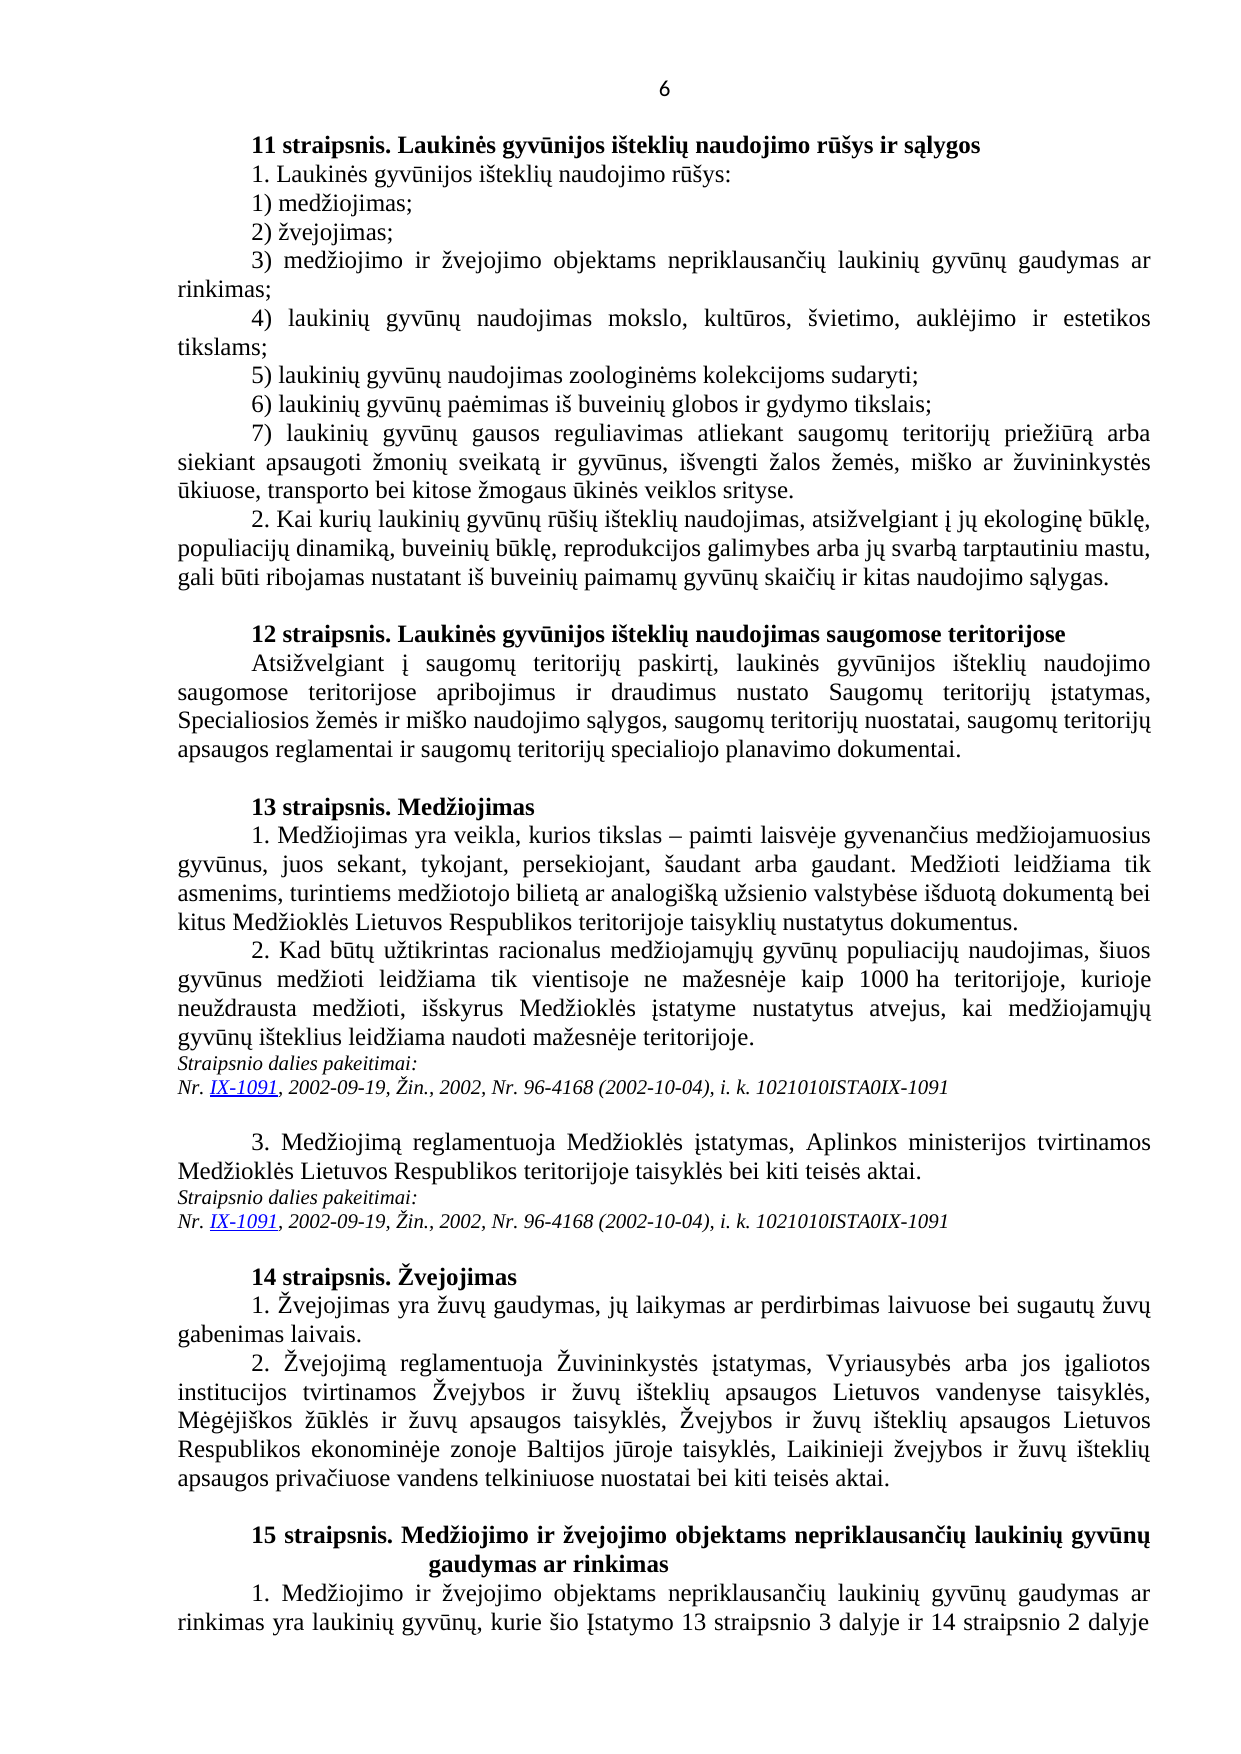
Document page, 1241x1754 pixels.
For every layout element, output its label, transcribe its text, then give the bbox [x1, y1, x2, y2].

text 2. Kad būtų užtikrintas racionalus medžiojamųjų gyvūnų populiacijų naudojimas, šiuos gyvūnus medžioti leidžiama tik vientisoje ne mažesnėje kaip 1000 ha teritorijoje, kurioje neuždrausta medžioti, išskyrus Medžioklės įstatyme nustatytus atvejus, kai medžiojamųjų gyvūnų išteklius leidžiama naudoti mažesnėje teritorijoje. [177, 936, 1152, 1051]
text 12 straipsnis. Laukinės gyvūnijos išteklių naudojimas saugomose teritorijose [177, 619, 1152, 648]
text 2. Žvejojimą reglamentuoja Žuvininkystės įstatymas, Vyriausybės arba jos įgaliotos institucijos tvirtinamos Žvejybos ir žuvų išteklių apsaugos Lietuvos vandenyse taisyklės, Mėgėjiškos žūklės ir žuvų apsaugos taisyklės, Žvejybos ir žuvų išteklių apsaugos Lietuvos Respublikos ekonominėje zonoje Baltijos jūroje taisyklės, Laikinieji žvejybos ir žuvų išteklių apsaugos privačiuose vandens telkiniuose nuostatai bei kiti teisės aktai. [177, 1348, 1152, 1492]
text 2. Kai kurių laukinių gyvūnų rūšių išteklių naudojimas, atsižvelgiant į jų ekologinę būklę, populiacijų dinamiką, buveinių būklę, reprodukcijos galimybes arba jų svarbą tarptautiniu mastu, gali būti ribojamas nustatant iš buveinių paimamų gyvūnų skaičių ir kitas naudojimo sąlygas. [177, 504, 1152, 591]
text 4) laukinių gyvūnų naudojimas mokslo, kultūros, švietimo, auklėjimo ir estetikos tikslams; [177, 303, 1152, 361]
text 7) laukinių gyvūnų gausos reguliavimas atliekant saugomų teritorijų priežiūrą arba siekiant apsaugoti žmonių sveikatą ir gyvūnus, išvengti žalos žemės, miško ar žuvininkystės ūkiuose, transporto bei kitose žmogaus ūkinės veiklos srityse. [177, 418, 1152, 504]
text 1) medžiojimas; [177, 188, 1152, 217]
text 1. Laukinės gyvūnijos išteklių naudojimo rūšys: [177, 159, 1152, 188]
text Atsižvelgiant į saugomų teritorijų paskirtį, laukinės gyvūnijos išteklių naudojimo saugomose teritorijose apribojimus ir draudimus nustato Saugomų teritorijų įstatymas, Specialiosios žemės ir miško naudojimo sąlygos, saugomų teritorijų nuostatai, saugomų teritorijų apsaugos reglamentai ir saugomų teritorijų specialiojo planavimo dokumentai. [177, 648, 1152, 763]
text Nr. IX-1091, 2002-09-19, Žin., 2002, Nr. 96-4168 (2002-10-04), i. k. 1021010ISTA0IX-1091 [177, 1209, 1152, 1233]
text 15 straipsnis. Medžiojimo ir žvejojimo objektams nepriklausančių laukinių gyvūnų gaudymas ar rinkimas [251, 1521, 1152, 1578]
text 3. Medžiojimą reglamentuoja Medžioklės įstatymas, Aplinkos ministerijos tvirtinamos Medžioklės Lietuvos Respublikos teritorijoje taisyklės bei kiti teisės aktai. [177, 1127, 1152, 1185]
text 13 straipsnis. Medžiojimas [177, 792, 1152, 821]
text 3) medžiojimo ir žvejojimo objektams nepriklausančių laukinių gyvūnų gaudymas ar rinkimas; [177, 246, 1152, 303]
text 5) laukinių gyvūnų naudojimas zoologinėms kolekcijoms sudaryti; [177, 361, 1152, 389]
text 14 straipsnis. Žvejojimas [177, 1262, 1152, 1291]
text 2) žvejojimas; [177, 217, 1152, 246]
text 1. Žvejojimas yra žuvų gaudymas, jų laikymas ar perdirbimas laivuose bei sugautų žuvų gabenimas laivais. [177, 1291, 1152, 1348]
text Straipsnio dalies pakeitimai: [177, 1185, 1152, 1209]
text 11 straipsnis. Laukinės gyvūnijos išteklių naudojimo rūšys ir sąlygos [177, 131, 1152, 159]
text 1. Medžiojimas yra veikla, kurios tikslas – paimti laisvėje gyvenančius medžiojamuosius gyvūnus, juos sekant, tykojant, persekiojant, šaudant arba gaudant. Medžioti leidžiama tik asmenims, turintiems medžiotojo bilietą ar analogišką užsienio valstybėse išduotą dokumentą bei kitus Medžioklės Lietuvos Respublikos teritorijoje taisyklių nustatytus dokumentus. [177, 821, 1152, 936]
text Nr. IX-1091, 2002-09-19, Žin., 2002, Nr. 96-4168 (2002-10-04), i. k. 1021010ISTA0IX-1091 [177, 1075, 1152, 1099]
text 1. Medžiojimo ir žvejojimo objektams nepriklausančių laukinių gyvūnų gaudymas ar rinkimas yra laukinių gyvūnų, kurie šio Įstatymo 13 straipsnio 3 dalyje ir 14 straipsnio 2 dalyje [177, 1578, 1152, 1636]
text 6) laukinių gyvūnų paėmimas iš buveinių globos ir gydymo tikslais; [177, 389, 1152, 418]
text Straipsnio dalies pakeitimai: [177, 1051, 1152, 1075]
